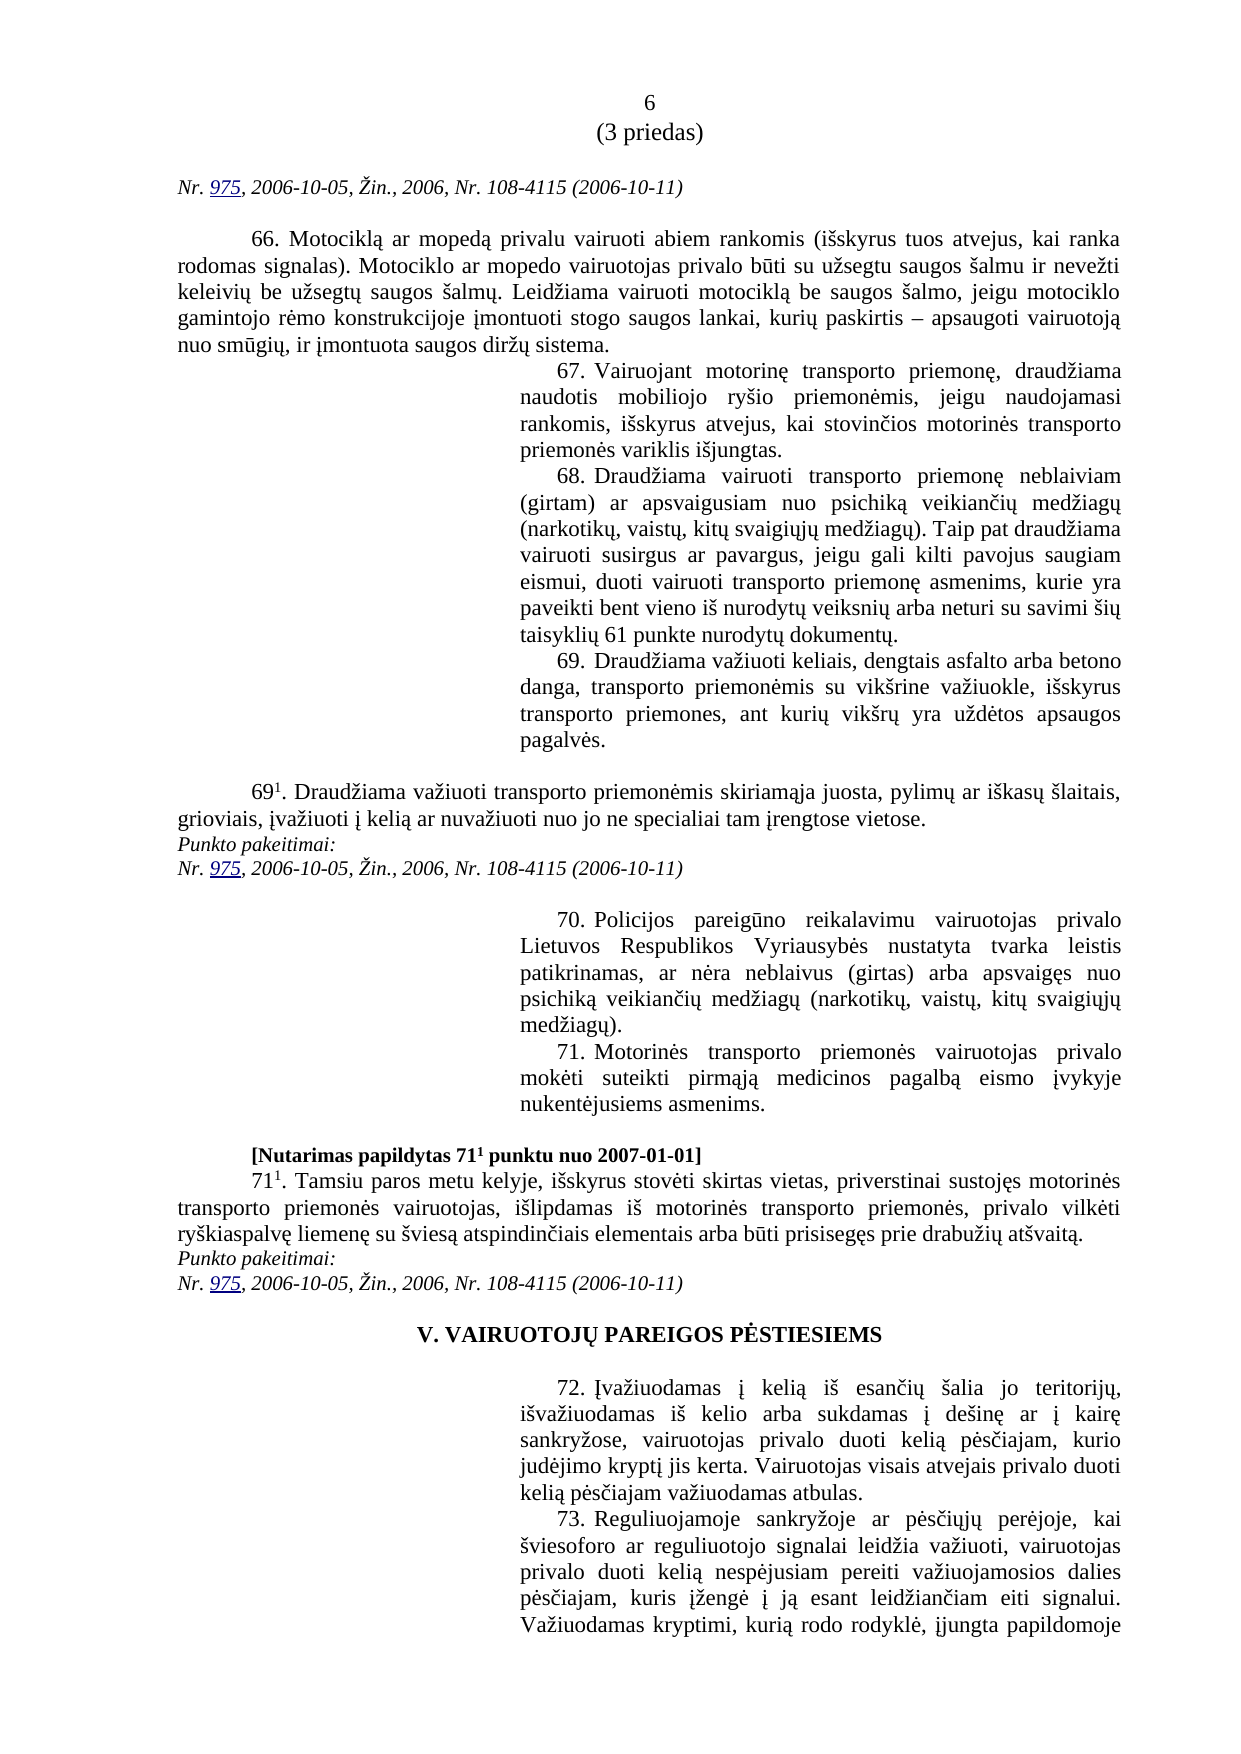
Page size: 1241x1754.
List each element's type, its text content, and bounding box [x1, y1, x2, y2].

text Punkto pakeitimai: [177, 1246, 1122, 1270]
text 711. Tamsiu paros metu kelyje, išskyrus stovėti skirtas vietas, priverstinai sustojęs motorinės transporto priemonės vairuotojas, išlipdamas iš motorinės transporto priemonės, privalo vilkėti ryškiaspalvę liemenę su šviesą atspindinčiais elementais arba būti prisisegęs prie drabužių atšvaitą. [177, 1167, 1122, 1246]
list Draudžiama vairuoti transporto priemonę neblaiviam (girtam) ar apsvaigusiam nuo psichiką veikiančių medžiagų (narkotikų, vaistų, kitų svaigiųjų medžiagų). Taip pat draudžiama vairuoti susirgus ar pavargus, jeigu gali kilti pavojus saugiam eismui, duoti vairuoti transporto priemonę asmenims, kurie yra paveikti bent vieno iš nurodytų veiksnių arba neturi su savimi šių taisyklių 61 punkte nurodytų dokumentų. [483, 462, 1122, 647]
text 691. Draudžiama važiuoti transporto priemonėmis skiriamąja juosta, pylimų ar iškasų šlaitais, grioviais, įvažiuoti į kelią ar nuvažiuoti nuo jo ne specialiai tam įrengtose vietose. [177, 776, 1122, 832]
text Nr. 975, 2006-10-05, Žin., 2006, Nr. 108-4115 (2006-10-11) [177, 1270, 1122, 1294]
text Nr. 975, 2006-10-05, Žin., 2006, Nr. 108-4115 (2006-10-11) [177, 175, 1122, 199]
list Motorinės transporto priemonės vairuotojas privalo mokėti suteikti pirmąją medicinos pagalbą eismo įvykyje nukentėjusiems asmenims. [483, 1038, 1122, 1117]
text 66. Motociklą ar mopedą privalu vairuoti abiem rankomis (išskyrus tuos atvejus, kai ranka rodomas signalas). Motociklo ar mopedo vairuotojas privalo būti su užsegtu saugos šalmu ir nevežti keleivių be užsegtų saugos šalmų. Leidžiama vairuoti motociklą be saugos šalmo, jeigu motociklo gamintojo rėmo konstrukcijoje įmontuoti stogo saugos lankai, kurių paskirtis – apsaugoti vairuotoją nuo smūgių, ir įmontuota saugos diržų sistema. [177, 225, 1122, 357]
list Reguliuojamoje sankryžoje ar pėsčiųjų perėjoje, kai šviesoforo ar reguliuotojo signalai leidžia važiuoti, vairuotojas privalo duoti kelią nespėjusiam pereiti važiuojamosios dalies pėsčiajam, kuris įžengė į ją esant leidžiančiam eiti signalui. Važiuodamas kryptimi, kurią rodo rodyklė, įjungta papildomoje [483, 1505, 1122, 1637]
list Vairuojant motorinę transporto priemonę, draudžiama naudotis mobiliojo ryšio priemonėmis, jeigu naudojamasi rankomis, išskyrus atvejus, kai stovinčios motorinės transporto priemonės variklis išjungtas. [483, 357, 1122, 462]
subtitle V. Vairuotojų pareigos pėstiesiems [177, 1321, 1122, 1347]
list Policijos pareigūno reikalavimu vairuotojas privalo Lietuvos Respublikos Vyriausybės nustatyta tvarka leistis patikrinamas, ar nėra neblaivus (girtas) arba apsvaigęs nuo psichiką veikiančių medžiagų (narkotikų, vaistų, kitų svaigiųjų medžiagų). [483, 906, 1122, 1038]
text [Nutarimas papildytas 711 punktu nuo 2007-01-01] [177, 1143, 1122, 1167]
list Įvažiuodamas į kelią iš esančių šalia jo teritorijų, išvažiuodamas iš kelio arba sukdamas į dešinę ar į kairę sankryžose, vairuotojas privalo duoti kelią pėsčiajam, kurio judėjimo kryptį jis kerta. Vairuotojas visais atvejais privalo duoti kelią pėsčiajam važiuodamas atbulas. [483, 1373, 1122, 1505]
text Punkto pakeitimai: [177, 832, 1122, 856]
text Nr. 975, 2006-10-05, Žin., 2006, Nr. 108-4115 (2006-10-11) [177, 856, 1122, 880]
list Draudžiama važiuoti keliais, dengtais asfalto arba betono danga, transporto priemonėmis su vikšrine važiuokle, išskyrus transporto priemones, ant kurių vikšrų yra uždėtos apsaugos pagalvės. [483, 647, 1122, 752]
